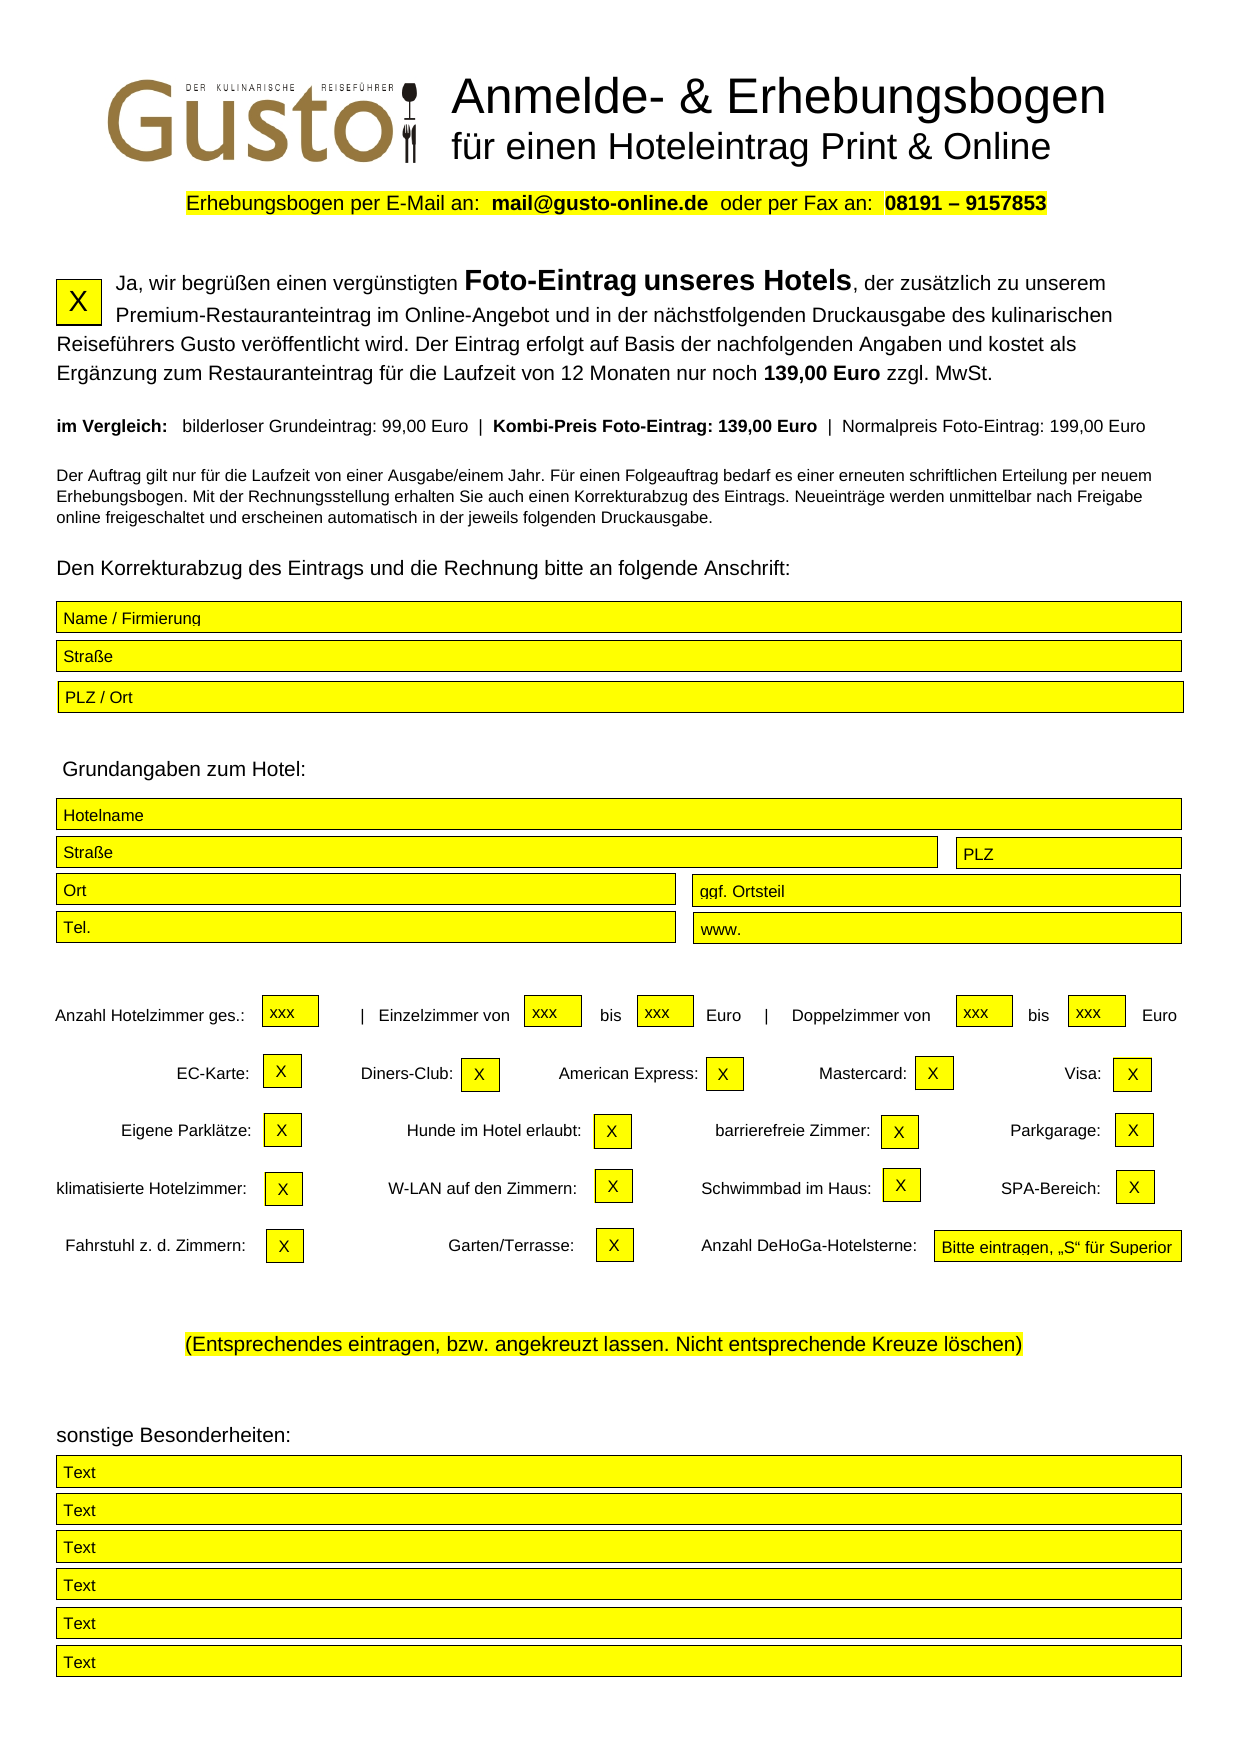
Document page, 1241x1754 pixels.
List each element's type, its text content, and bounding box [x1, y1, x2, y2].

text Garten/Terrasse: [304, 1236, 596, 1255]
text [37, 124, 94, 167]
text PLZ / Ort [65, 688, 1176, 705]
text Text [63, 1575, 1174, 1593]
subtitle X [1139, 1177, 1153, 1197]
text barrierefreie Zimmer: [632, 1121, 881, 1140]
text für einen Hoteleintrag Print & Online [432, 124, 1176, 167]
text bis [582, 1006, 637, 1025]
picture [95, 68, 431, 174]
text Anzahl Hotelzimmer ges.: [37, 1006, 262, 1025]
text Den Korrekturabzug des Eintrags und die Rechnung bitte an folgende Anschrift: [56, 556, 1176, 580]
subtitle X [1138, 1121, 1152, 1140]
subtitle X [484, 1065, 498, 1084]
text xxx [1076, 1003, 1118, 1020]
text Fahrstuhl z. d. Zimmern: [37, 1236, 266, 1255]
subtitle X [1138, 1065, 1150, 1084]
text sonstige Besonderheiten: [37, 1423, 1176, 1447]
subtitle X [79, 284, 100, 317]
subtitle X [286, 1121, 301, 1140]
text Premium-Restauranteintrag im Online-Angebot und in der nächstfolgenden Druckausgabe des kulinarischen Reiseführers Gusto veröffentlicht wird. Der Eintrag erfolgt auf Basis der nachfolgenden Angaben und kostet als Ergänzung zum Restauranteintrag für die Laufzeit von 12 Monaten nur noch 139,00 Euro zzgl. MwSt. [56, 303, 1176, 385]
text klimatisierte Hotelzimmer: [37, 1179, 264, 1198]
subtitle Anmelde- & Erhebungsbogen [432, 67, 1176, 124]
text Straße [63, 647, 1174, 664]
text xxx [269, 1003, 312, 1020]
text Text [63, 1538, 1174, 1555]
text PLZ [963, 845, 1174, 862]
text im Vergleich: bilderloser Grundeintrag: 99,00 Euro | Kombi-Preis Foto-Eintrag: 139,00 Euro | Normalpreis Foto-Eintrag: 199,00 Euro [56, 415, 1176, 436]
text Text [63, 1614, 1174, 1631]
text Ja, wir begrüßen einen vergünstigten Foto-Eintrag unseres Hotels, der zusätzlich zu unserem [56, 263, 1176, 297]
subtitle X [618, 1235, 633, 1254]
text Hotelname [63, 806, 1174, 823]
text Text [63, 1500, 1174, 1518]
text xxx [532, 1003, 574, 1020]
text Bitte eintragen, „S“ für Superior [941, 1238, 1174, 1255]
text Tel. [63, 918, 668, 935]
text xxx [963, 1003, 1006, 1020]
text Eigene Parklätze: [37, 1121, 263, 1140]
text Text [63, 1463, 1174, 1480]
text Mastercard: [744, 1064, 915, 1083]
text Erhebungsbogen per E-Mail an: mail@gusto-online.de oder per Fax an: 08191 – 9157853 [37, 191, 1176, 215]
text Visa: [954, 1064, 1113, 1083]
subtitle X [285, 1061, 300, 1081]
text American Express: [500, 1064, 706, 1083]
subtitle X [938, 1064, 952, 1083]
text Anzahl DeHoGa-Hotelsterne: [634, 1236, 934, 1255]
subtitle X [616, 1122, 631, 1141]
text Parkgarage: [919, 1121, 1115, 1140]
text Hunde im Hotel erlaubt: [302, 1121, 593, 1140]
text Der Auftrag gilt nur für die Laufzeit von einer Ausgabe/einem Jahr. Für einen Folgeauftrag bedarf es einer erneuten schriftlichen Erteilung per neuem Erhebungsbogen. Mit der Rechnungsstellung erhalten Sie auch einen Korrekturabzug des Eintrags. Neueinträge werden unmittelbar nach Freigabe online freigeschaltet und erscheinen automatisch in der jeweils folgenden Druckausgabe. [56, 466, 1176, 527]
text xxx [644, 1003, 687, 1020]
text ggf. Ortsteil [699, 882, 1173, 899]
subtitle X [287, 1179, 302, 1198]
text Diners-Club: [302, 1064, 461, 1083]
subtitle X [288, 1236, 303, 1256]
text Ort [63, 881, 668, 898]
text www. [701, 919, 1174, 937]
text Straße [63, 843, 931, 860]
text Text [63, 1653, 1174, 1670]
subtitle X [728, 1064, 743, 1084]
subtitle [56, 67, 94, 124]
text SPA-Bereich: [921, 1179, 1116, 1198]
text Euro | Doppelzimmer von [694, 1006, 956, 1025]
text Name / Firmierung [63, 608, 1174, 626]
subtitle X [905, 1176, 920, 1195]
subtitle X [617, 1177, 632, 1196]
text EC-Karte: [37, 1064, 263, 1083]
text (Entsprechendes eintragen, bzw. angekreuzt lassen. Nicht entsprechende Kreuze löschen) [185, 1332, 1176, 1356]
text Schwimmbad im Haus: [633, 1179, 882, 1198]
text Grundangaben zum Hotel: [37, 757, 1176, 781]
text bis [1013, 1006, 1068, 1025]
text Euro [1126, 1006, 1181, 1025]
text W-LAN auf den Zimmern: [303, 1179, 594, 1198]
text | Einzelzimmer von [319, 1006, 524, 1025]
subtitle X [903, 1123, 918, 1142]
